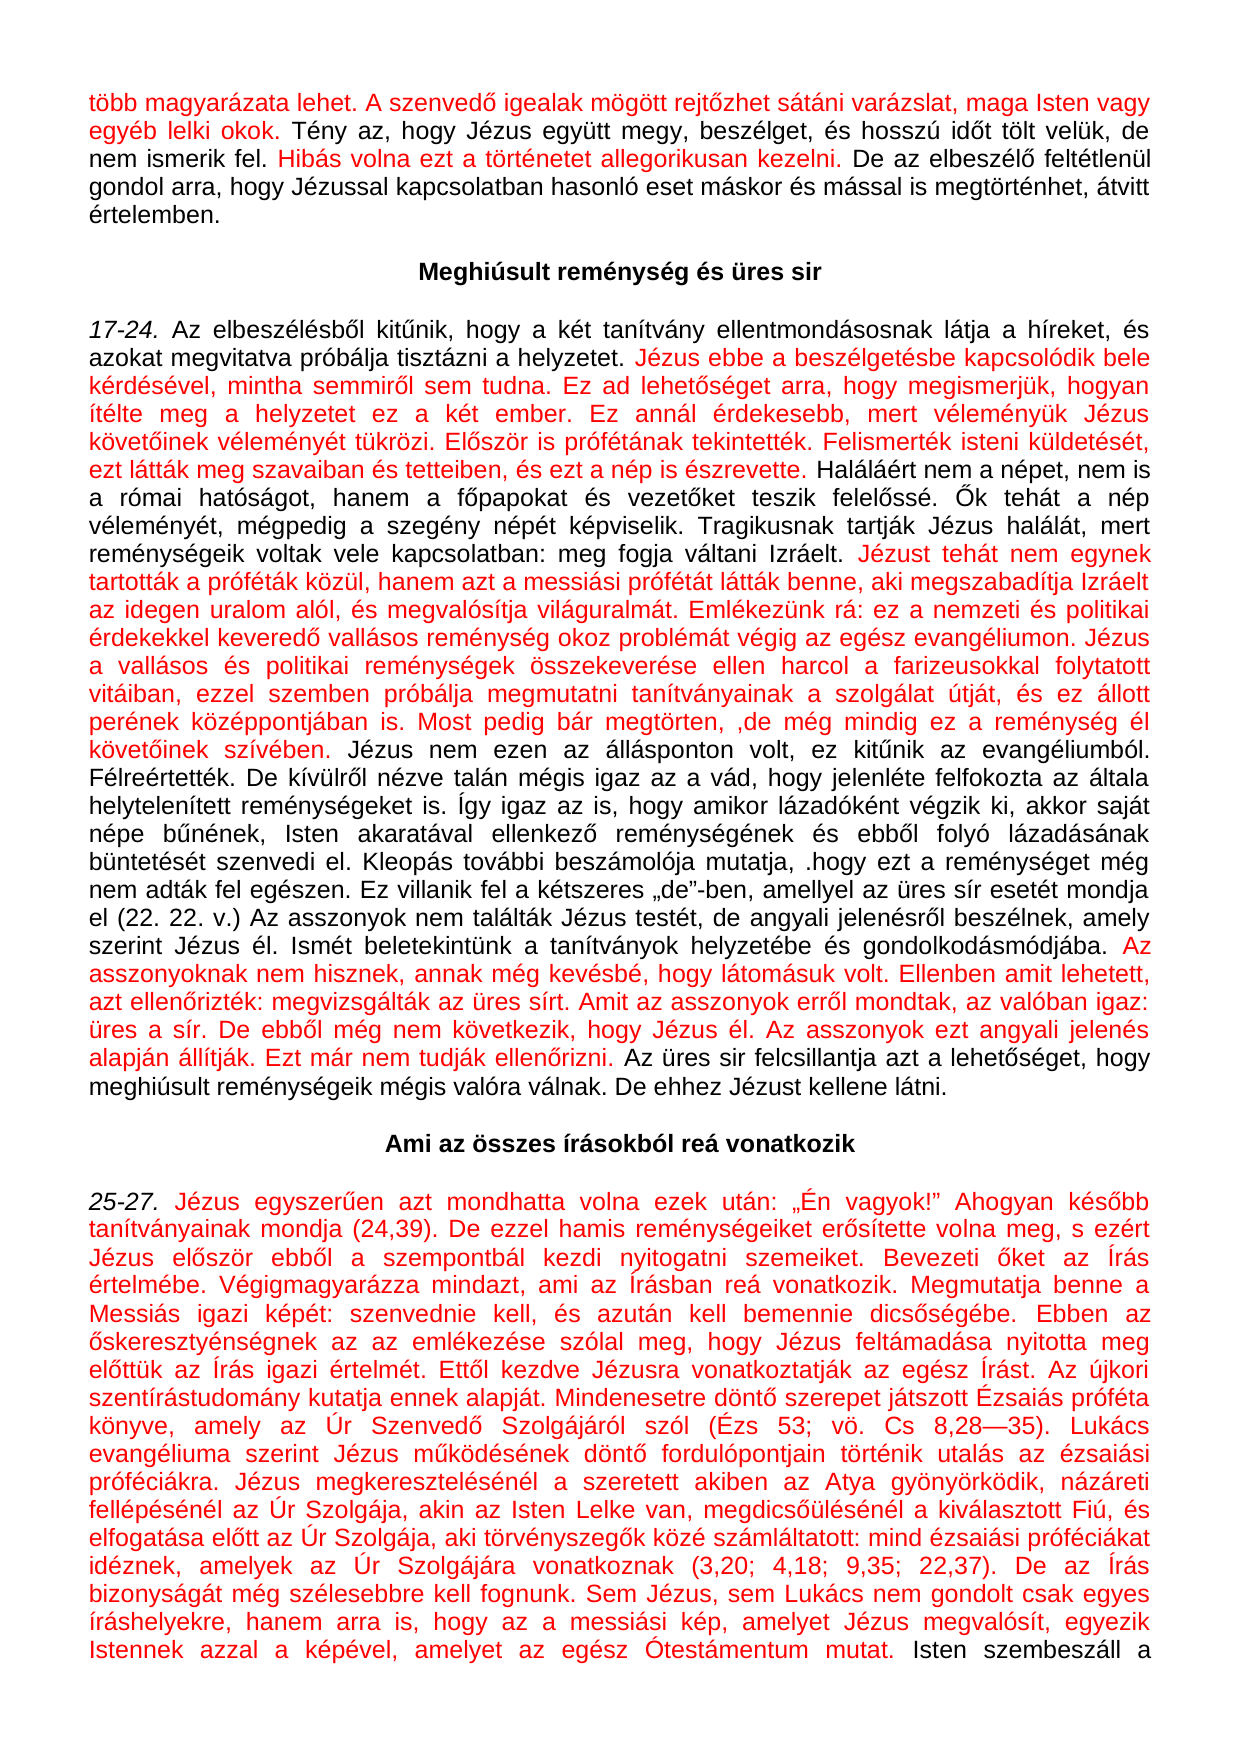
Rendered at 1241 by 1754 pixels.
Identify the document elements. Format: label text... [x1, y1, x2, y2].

text több magyarázata lehet. A szenvedő igealak mögött rejtőzhet sátáni varázslat, maga Isten vagy egyéb lelki okok. Tény az, hogy Jézus együtt megy, beszélget, és hosszú időt tölt velük, de nem ismerik fel. Hibás volna ezt a történetet allegorikusan kezelni. De az elbeszélő feltétlenül gondol arra, hogy Jézussal kapcsolatban hasonló eset máskor és mással is megtörténhet, átvitt értelemben. [88, 88, 1152, 229]
text Meghiúsult reménység és üres sir [88, 258, 1152, 286]
text 17-24. Az elbeszélésből kitűnik, hogy a két tanítvány ellentmondásosnak látja a híreket, és azokat megvitatva próbálja tisztázni a helyzetet. Jézus ebbe a beszélgetésbe kapcsolódik bele kérdésével, mintha semmiről sem tudna. Ez ad lehetőséget arra, hogy megismerjük, hogyan ítélte meg a helyzetet ez a két ember. Ez annál érdekesebb, mert véleményük Jézus követőinek véleményét tükrözi. Először is prófétának tekintették. Felismerték isteni küldetését, ezt látták meg szavaiban és tetteiben, és ezt a nép is észrevette. Haláláért nem a népet, nem is a római hatóságot, hanem a főpapokat és vezetőket teszik felelőssé. Ők tehát a nép véleményét, mégpedig a szegény népét képviselik. Tragikusnak tartják Jézus halálát, mert reménységeik voltak vele kapcsolatban: meg fogja váltani Izráelt. Jézust tehát nem egynek tartották a próféták közül, hanem azt a messiási prófétát látták benne, aki megszabadítja Izráelt az idegen uralom alól, és megvalósítja világuralmát. Emlékezünk rá: ez a nemzeti és politikai érdekekkel keveredő vallásos reménység okoz problémát végig az egész evangéliumon. Jézus a vallásos és politikai reménységek összekeverése ellen harcol a farizeusokkal folytatott vitáiban, ezzel szemben próbálja megmutatni tanítványainak a szolgálat útját, és ez állott perének középpontjában is. Most pedig bár megtörten, ,de még mindig ez a reménység él követőinek szívében. Jézus nem ezen az állásponton volt, ez kitűnik az evangéliumból. Félreértették. De kívülről nézve talán mégis igaz az a vád, hogy jelenléte felfokozta az általa helytelenített reménységeket is. Így igaz az is, hogy amikor lázadóként végzik ki, akkor saját népe bűnének, Isten akaratával ellenkező reménységének és ebből folyó lázadásának büntetését szenvedi el. Kleopás további beszámolója mutatja, .hogy ezt a reménységet még nem adták fel egészen. Ez villanik fel a kétszeres „de”-ben, amellyel az üres sír esetét mondja el (22. 22. v.) Az asszonyok nem találták Jézus testét, de angyali jelenésről beszélnek, amely szerint Jézus él. Ismét beletekintünk a tanítványok helyzetébe és gondolkodásmódjába. Az asszonyoknak nem hisznek, annak még kevésbé, hogy látomásuk volt. Ellenben amit lehetett, azt ellenőrizték: megvizsgálták az üres sírt. Amit az asszonyok erről mondtak, az valóban igaz: üres a sír. De ebből még nem következik, hogy Jézus él. Az asszonyok ezt angyali jelenés alapján állítják. Ezt már nem tudják ellenőrizni. Az üres sir felcsillantja azt a lehetőséget, hogy meghiúsult reménységeik mégis valóra válnak. De ehhez Jézust kellene látni. [88, 316, 1152, 1100]
text 25-27. Jézus egyszerűen azt mondhatta volna ezek után: „Én vagyok!” Ahogyan később tanítványainak mondja (24,39). De ezzel hamis reménységeiket erősítette volna meg, s ezért Jézus először ebből a szempontbál kezdi nyitogatni szemeiket. Bevezeti őket az Írás értelmébe. Végigmagyarázza mindazt, ami az Írásban reá vonatkozik. Megmutatja benne a Messiás igazi képét: szenvednie kell, és azután kell bemennie dicsőségébe. Ebben az őskeresztyénségnek az az emlékezése szólal meg, hogy Jézus feltámadása nyitotta meg előttük az Írás igazi értelmét. Ettől kezdve Jézusra vonatkoztatják az egész Írást. Az újkori szentírástudomány kutatja ennek alapját. Mindenesetre döntő szerepet játszott Ézsaiás próféta könyve, amely az Úr Szenvedő Szolgájáról szól (Ézs 53; vö. Cs 8,28—35). Lukács evangéliuma szerint Jézus működésének döntő fordulópontjain történik utalás az ézsaiási próféciákra. Jézus megkeresztelésénél a szeretett akiben az Atya gyönyörködik, názáreti fellépésénél az Úr Szolgája, akin az Isten Lelke van, megdicsőülésénél a kiválasztott Fiú, és elfogatása előtt az Úr Szolgája, aki törvényszegők közé számláltatott: mind ézsaiási próféciákat idéznek, amelyek az Úr Szolgájára vonatkoznak (3,20; 4,18; 9,35; 22,37). De az Írás bizonyságát még szélesebbre kell fognunk. Sem Jézus, sem Lukács nem gondolt csak egyes íráshelyekre, hanem arra is, hogy az a messiási kép, amelyet Jézus megvalósít, egyezik Istennek azzal a képével, amelyet az egész Ótestámentum mutat. Isten szembeszáll a [88, 1187, 1152, 1663]
text Ami az összes írásokból reá vonatkozik [88, 1130, 1152, 1158]
